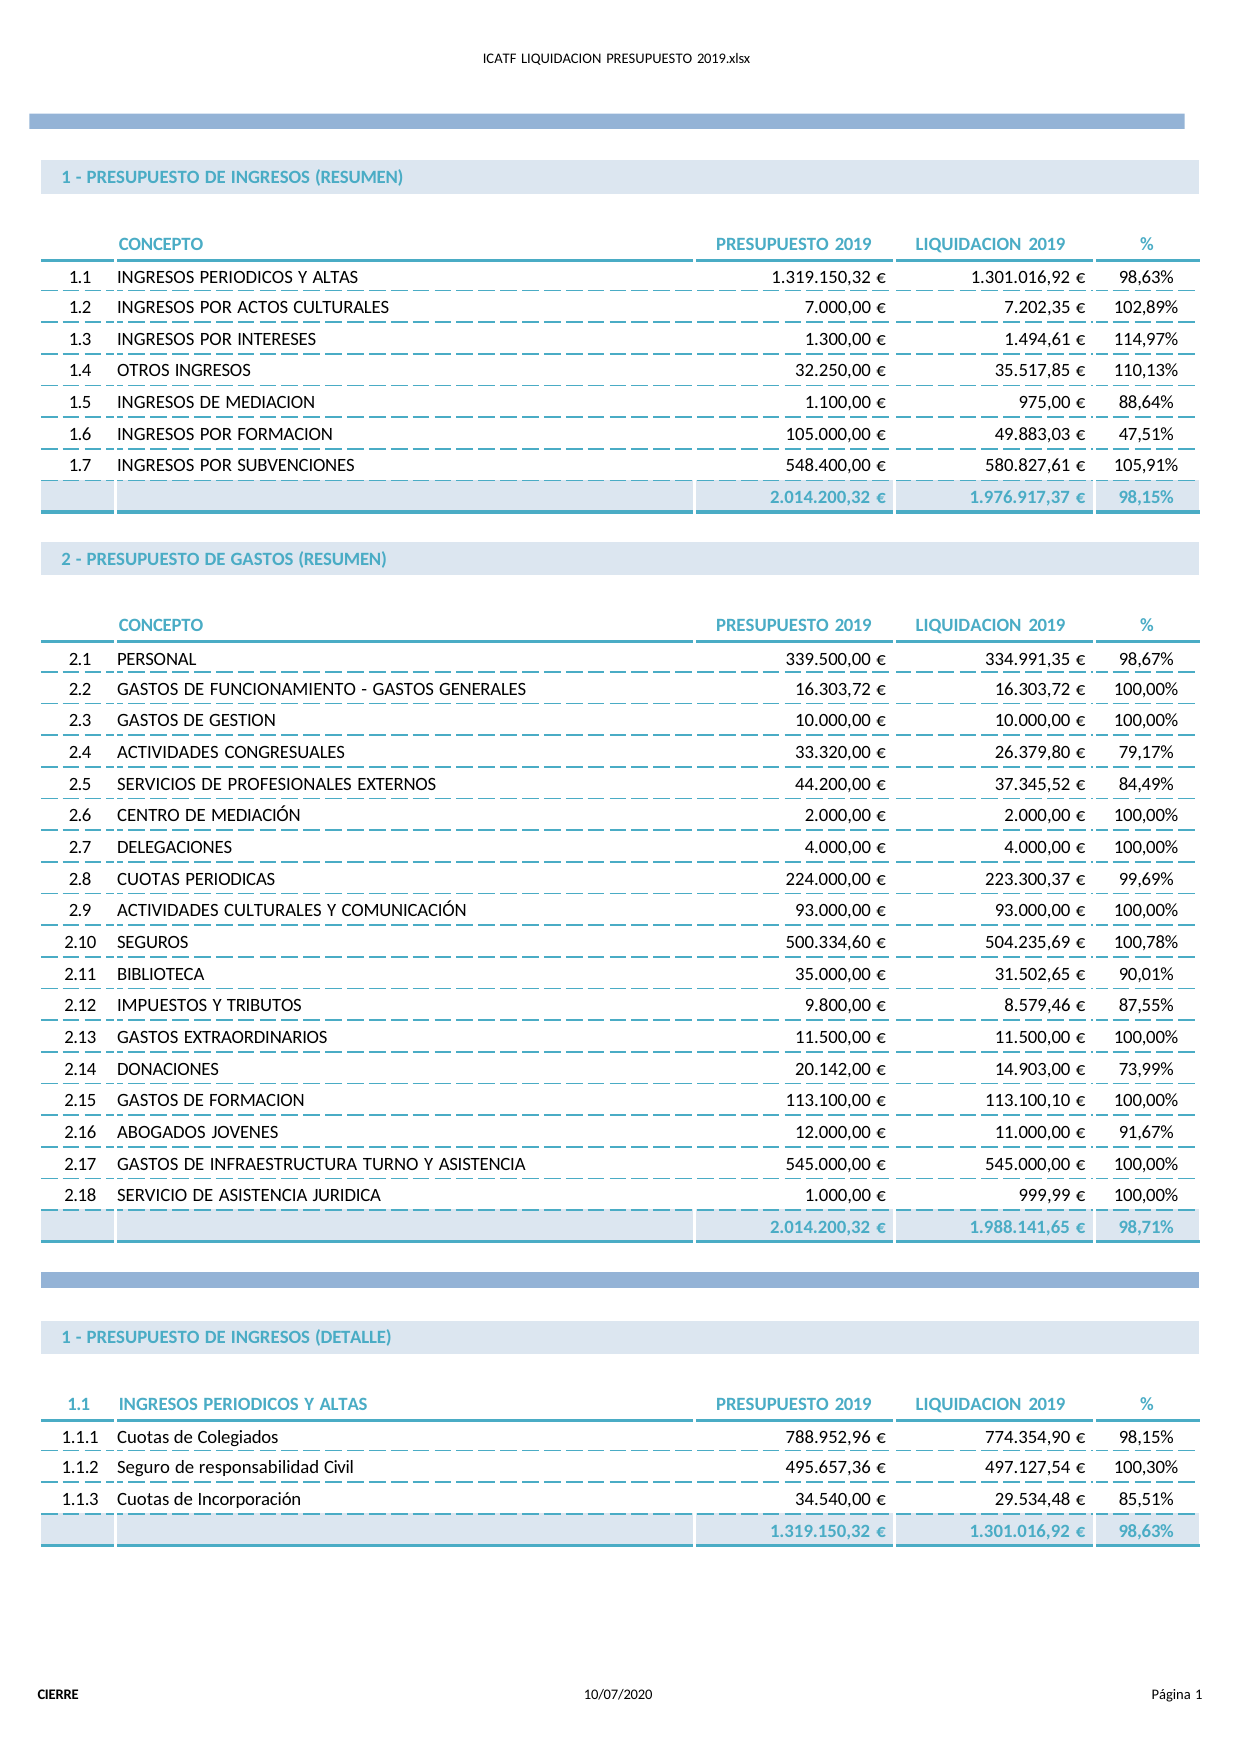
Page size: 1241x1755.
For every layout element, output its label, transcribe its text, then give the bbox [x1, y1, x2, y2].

table_cell 1.301.016,92 € [896, 262, 1093, 289]
table_cell 2.014.200,32 € [696, 1209, 893, 1240]
table_cell 1.5 [41, 385, 114, 416]
table_cell 1.100,00 € [696, 385, 893, 416]
table_cell 1.1 [41, 262, 114, 289]
table_cell 100,00% [1096, 1083, 1199, 1114]
table_cell 20.142,00 € [696, 1051, 893, 1083]
table_cell SERVICIOS DE PROFESIONALES EXTERNOS [117, 766, 693, 798]
table_cell 4.000,00 € [896, 829, 1093, 861]
table_cell 79,17% [1096, 734, 1199, 766]
table_cell 100,00% [1096, 671, 1199, 703]
table_cell 84,49% [1096, 766, 1199, 798]
table_cell 2.5 [41, 766, 114, 798]
table_cell 90,01% [1096, 956, 1199, 988]
table_cell 2.014.200,32 € [696, 480, 893, 510]
table_cell 495.657,36 € [696, 1450, 893, 1481]
table_cell 1.976.917,37 € [896, 480, 1093, 510]
table_cell 548.400,00 € [696, 448, 893, 479]
table_cell INGRESOS POR ACTOS CULTURALES [117, 290, 693, 321]
table_cell ABOGADOS JOVENES [117, 1114, 693, 1146]
table_cell 999,99 € [896, 1178, 1093, 1209]
table_cell 100,00% [1096, 829, 1199, 861]
table_cell 11.000,00 € [896, 1114, 1093, 1146]
table_cell 73,99% [1096, 1051, 1199, 1083]
table_cell 91,67% [1096, 1114, 1199, 1146]
table_cell [41, 480, 114, 510]
table_cell [117, 1513, 693, 1544]
table_cell 100,00% [1096, 893, 1199, 924]
table_cell 334.991,35 € [896, 643, 1093, 671]
table_cell 1 - PRESUPUESTO DE INGRESOS (DETALLE) [41, 1321, 1199, 1354]
table_cell BIBLIOTECA [117, 956, 693, 988]
table_cell 2.1 [41, 643, 114, 671]
table_cell 497.127,54 € [896, 1450, 1093, 1481]
table_cell 545.000,00 € [896, 1146, 1093, 1178]
table_cell 2.12 [41, 988, 114, 1019]
table_cell 7.000,00 € [696, 290, 893, 321]
table_cell 1.300,00 € [696, 321, 893, 353]
table_cell 774.354,90 € [896, 1422, 1093, 1449]
table_cell 1.7 [41, 448, 114, 479]
table_cell 105.000,00 € [696, 416, 893, 448]
table_cell 14.903,00 € [896, 1051, 1093, 1083]
table_cell 1.2 [41, 290, 114, 321]
table_cell Cuotas de Incorporación [117, 1481, 693, 1513]
table_cell 580.827,61 € [896, 448, 1093, 479]
table_cell DONACIONES [117, 1051, 693, 1083]
table_header 1 - PRESUPUESTO DE INGRESOS (RESUMEN) [41, 160, 1199, 194]
table_cell [41, 1288, 1199, 1321]
table_cell GASTOS DE INFRAESTRUCTURA TURNO Y ASISTENCIA [117, 1146, 693, 1178]
table_cell 93.000,00 € [696, 893, 893, 924]
table_cell CONCEPTO PRESUPUESTO 2019 LIQUIDACION 2019 % [41, 194, 1199, 259]
table_cell [117, 1209, 693, 1240]
table_cell IMPUESTOS Y TRIBUTOS [117, 988, 693, 1019]
table_cell 98,67% [1096, 643, 1199, 671]
table_cell 788.952,96 € [696, 1422, 893, 1449]
table_cell 1.3 [41, 321, 114, 353]
table_cell [117, 480, 693, 510]
table_cell PERSONAL [117, 643, 693, 671]
table_cell INGRESOS DE MEDIACION [117, 385, 693, 416]
table_cell GASTOS EXTRAORDINARIOS [117, 1019, 693, 1051]
table_cell DELEGACIONES [117, 829, 693, 861]
table_cell 545.000,00 € [696, 1146, 893, 1178]
table_cell 2.3 [41, 703, 114, 734]
table_cell 1.1.1 [41, 1422, 114, 1449]
table_cell 99,69% [1096, 861, 1199, 893]
table_cell 29.534,48 € [896, 1481, 1093, 1513]
table_cell 2.14 [41, 1051, 114, 1083]
table_cell 35.000,00 € [696, 956, 893, 988]
table_cell 2.6 [41, 798, 114, 829]
table_cell 102,89% [1096, 290, 1199, 321]
table_cell SEGUROS [117, 924, 693, 956]
table_cell 87,55% [1096, 988, 1199, 1019]
table_cell Seguro de responsabilidad Civil [117, 1450, 693, 1481]
table_cell 93.000,00 € [896, 893, 1093, 924]
table_cell 1.1.3 [41, 1481, 114, 1513]
table_cell ACTIVIDADES CULTURALES Y COMUNICACIÓN [117, 893, 693, 924]
table_cell GASTOS DE FORMACION [117, 1083, 693, 1114]
table_cell 1.319.150,32 € [696, 1513, 893, 1544]
table_cell 1.6 [41, 416, 114, 448]
table_cell 339.500,00 € [696, 643, 893, 671]
table_cell 2.13 [41, 1019, 114, 1051]
table_cell 31.502,65 € [896, 956, 1093, 988]
table_cell 2.000,00 € [896, 798, 1093, 829]
table_cell 2.15 [41, 1083, 114, 1114]
table_cell 26.379,80 € [896, 734, 1093, 766]
table_cell 223.300,37 € [896, 861, 1093, 893]
table_cell INGRESOS POR FORMACION [117, 416, 693, 448]
table_cell 33.320,00 € [696, 734, 893, 766]
table_cell 2.8 [41, 861, 114, 893]
table_cell [41, 1272, 1199, 1288]
table_cell OTROS INGRESOS [117, 353, 693, 384]
table_cell 114,97% [1096, 321, 1199, 353]
table_cell 10.000,00 € [896, 703, 1093, 734]
table_cell 2.11 [41, 956, 114, 988]
table_cell 1.1.2 [41, 1450, 114, 1481]
table_cell 98,63% [1096, 1513, 1199, 1544]
table_cell 35.517,85 € [896, 353, 1093, 384]
table_cell 1.301.016,92 € [896, 1513, 1093, 1544]
table_cell Cuotas de Colegiados [117, 1422, 693, 1449]
table_cell 504.235,69 € [896, 924, 1093, 956]
table_cell INGRESOS POR INTERESES [117, 321, 693, 353]
table_cell [41, 1243, 1199, 1272]
table_cell 12.000,00 € [696, 1114, 893, 1146]
table_cell GASTOS DE FUNCIONAMIENTO - GASTOS GENERALES [117, 671, 693, 703]
table_cell CONCEPTO PRESUPUESTO 2019 LIQUIDACION 2019 % [41, 575, 1199, 640]
table_cell CENTRO DE MEDIACIÓN [117, 798, 693, 829]
table_cell 98,15% [1096, 1422, 1199, 1449]
table_cell 1.494,61 € [896, 321, 1093, 353]
table_cell SERVICIO DE ASISTENCIA JURIDICA [117, 1178, 693, 1209]
table_cell 110,13% [1096, 353, 1199, 384]
table_cell 113.100,10 € [896, 1083, 1093, 1114]
table_cell 100,00% [1096, 1146, 1199, 1178]
table_cell [41, 1513, 114, 1544]
table_cell 975,00 € [896, 385, 1093, 416]
table_cell ACTIVIDADES CONGRESUALES [117, 734, 693, 766]
table_cell 98,15% [1096, 480, 1199, 510]
table_cell 4.000,00 € [696, 829, 893, 861]
table_cell 9.800,00 € [696, 988, 893, 1019]
table_cell [41, 514, 1199, 542]
table_cell 1.4 [41, 353, 114, 384]
table_cell 1.1 INGRESOS PERIODICOS Y ALTAS PRESUPUESTO 2019 LIQUIDACION 2019 % [41, 1354, 1199, 1419]
table_cell 32.250,00 € [696, 353, 893, 384]
table_cell 1.988.141,65 € [896, 1209, 1093, 1240]
table_cell 10.000,00 € [696, 703, 893, 734]
table_cell 37.345,52 € [896, 766, 1093, 798]
table_cell 2.000,00 € [696, 798, 893, 829]
table_cell 2.9 [41, 893, 114, 924]
table_cell 2.18 [41, 1178, 114, 1209]
table_cell 224.000,00 € [696, 861, 893, 893]
table_cell 98,63% [1096, 262, 1199, 289]
table_cell 100,00% [1096, 1019, 1199, 1051]
table_cell 2.2 [41, 671, 114, 703]
table_cell GASTOS DE GESTION [117, 703, 693, 734]
table_cell CUOTAS PERIODICAS [117, 861, 693, 893]
table_cell 2.16 [41, 1114, 114, 1146]
table_cell 8.579,46 € [896, 988, 1093, 1019]
table_cell 49.883,03 € [896, 416, 1093, 448]
table_cell 44.200,00 € [696, 766, 893, 798]
table_cell 34.540,00 € [696, 1481, 893, 1513]
table_cell 85,51% [1096, 1481, 1199, 1513]
table_cell 2.4 [41, 734, 114, 766]
table_cell 16.303,72 € [696, 671, 893, 703]
table_cell 2.7 [41, 829, 114, 861]
table_cell 1.319.150,32 € [696, 262, 893, 289]
table_cell [41, 1209, 114, 1240]
table_cell 16.303,72 € [896, 671, 1093, 703]
table_cell 100,78% [1096, 924, 1199, 956]
table_cell 47,51% [1096, 416, 1199, 448]
table_cell 105,91% [1096, 448, 1199, 479]
table_cell 113.100,00 € [696, 1083, 893, 1114]
table_cell 11.500,00 € [896, 1019, 1093, 1051]
table_cell 1.000,00 € [696, 1178, 893, 1209]
table_cell 2.10 [41, 924, 114, 956]
table_cell 100,00% [1096, 1178, 1199, 1209]
table_cell 500.334,60 € [696, 924, 893, 956]
table_cell 100,00% [1096, 703, 1199, 734]
table_cell 2.17 [41, 1146, 114, 1178]
table_cell INGRESOS PERIODICOS Y ALTAS [117, 262, 693, 289]
table_cell 11.500,00 € [696, 1019, 893, 1051]
table_cell 7.202,35 € [896, 290, 1093, 321]
table_cell INGRESOS POR SUBVENCIONES [117, 448, 693, 479]
table_cell 88,64% [1096, 385, 1199, 416]
table_cell 100,30% [1096, 1450, 1199, 1481]
table_cell 100,00% [1096, 798, 1199, 829]
table_cell 98,71% [1096, 1209, 1199, 1240]
table_cell 2 - PRESUPUESTO DE GASTOS (RESUMEN) [41, 542, 1199, 575]
